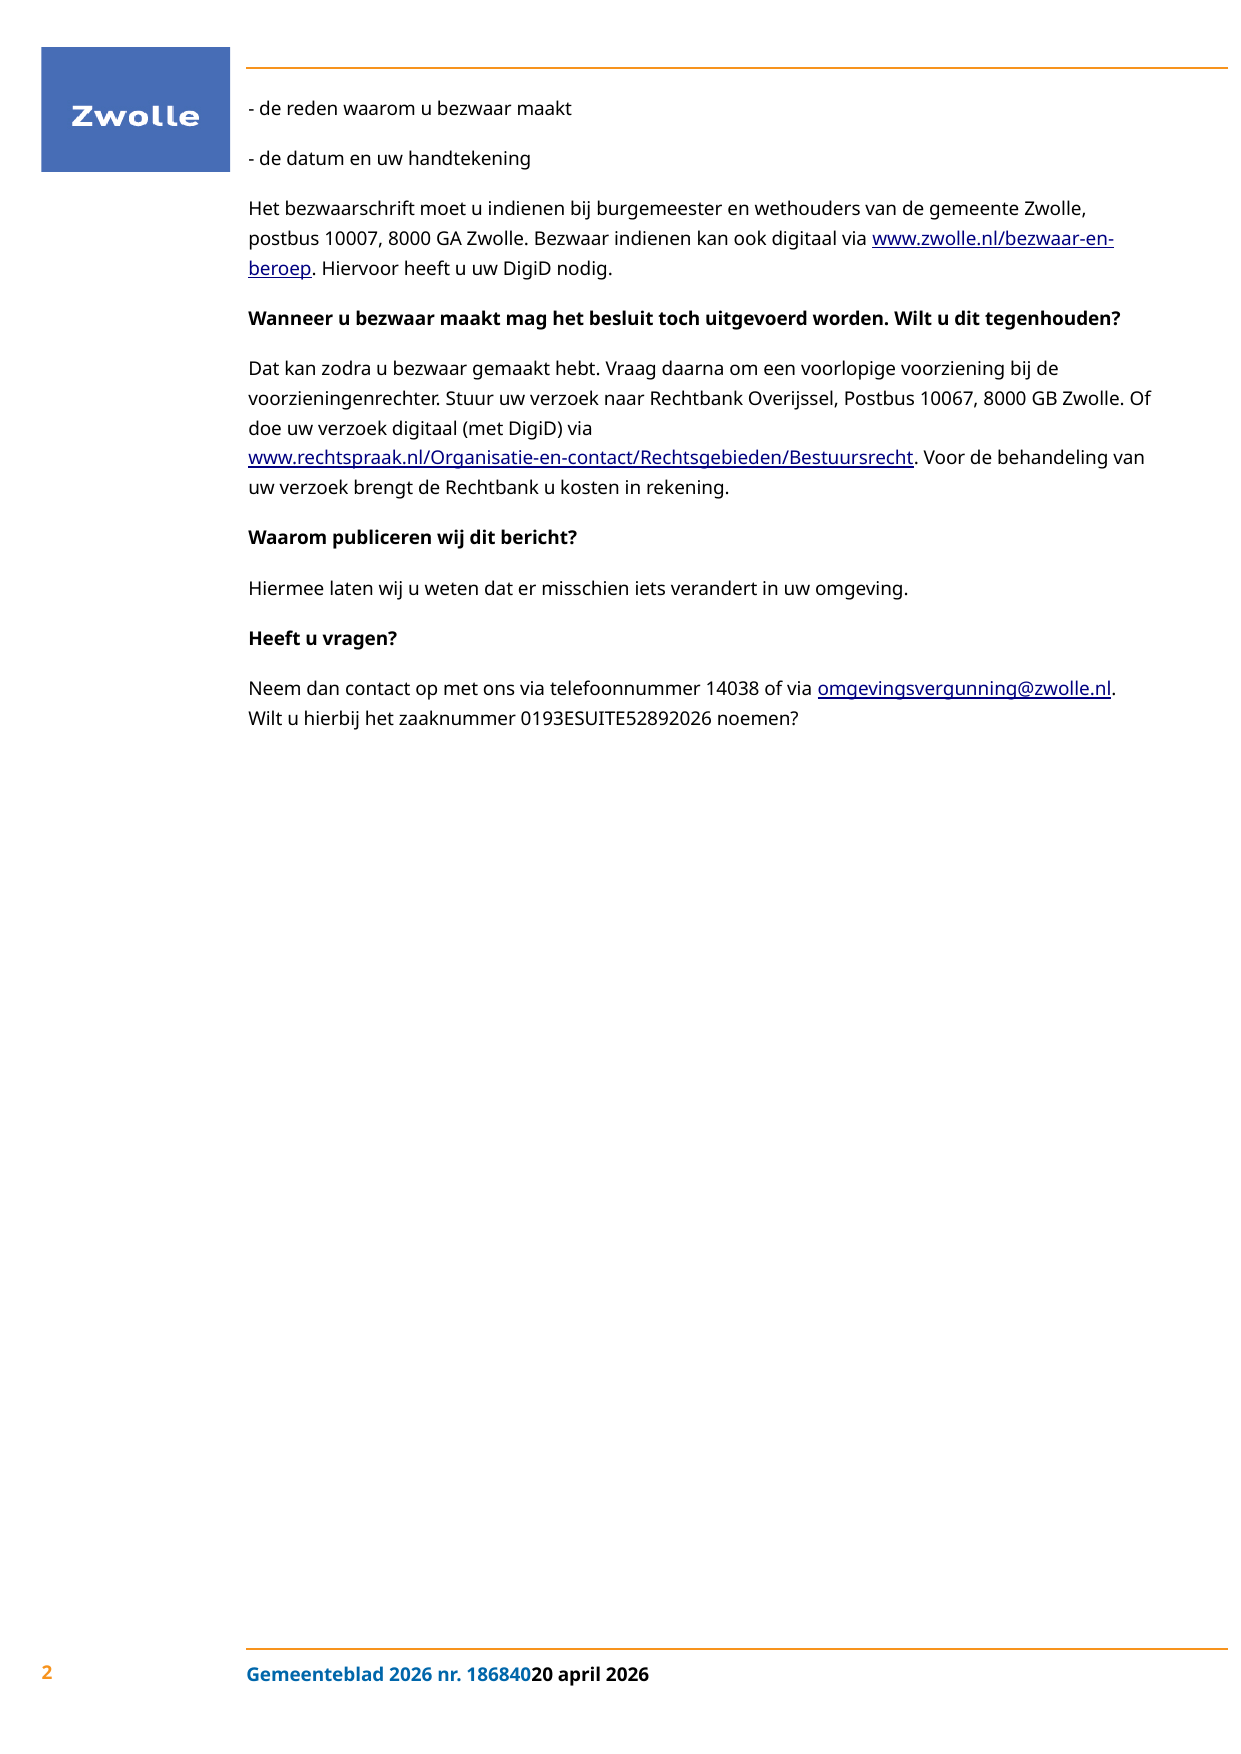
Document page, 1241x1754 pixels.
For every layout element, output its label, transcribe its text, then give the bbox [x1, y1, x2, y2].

picture [41, 47, 231, 172]
text Waarom publiceren wij dit bericht? [248, 524, 1152, 550]
text Dat kan zodra u bezwaar gemaakt hebt. Vraag daarna om een voorlopige voorziening bij de voorzieningenrechter. Stuur uw verzoek naar Rechtbank Overijssel, Postbus 10067, 8000 GB Zwolle. Of doe uw verzoek digitaal (met DigiD) via www.rechtspraak.nl/Organisatie-en-contact/Rechtsgebieden/Bestuursrecht. Voor de behandeling van uw verzoek brengt de Rechtbank u kosten in rekening. [248, 356, 1152, 500]
text Heeft u vragen? [248, 625, 1152, 651]
text Neem dan contact op met ons via telefoonnummer 14038 of via omgevingsvergunning@zwolle.nl. Wilt u hierbij het zaaknummer 0193ESUITE52892026 noemen? [248, 676, 1152, 731]
text Wanneer u bezwaar maakt mag het besluit toch uitgevoerd worden. Wilt u dit tegenhouden? [248, 305, 1152, 331]
text - de datum en uw handtekening [248, 145, 1152, 171]
text Hiermee laten wij u weten dat er misschien iets verandert in uw omgeving. [248, 575, 1152, 601]
text Het bezwaarschrift moet u indienen bij burgemeester en wethouders van de gemeente Zwolle, postbus 10007, 8000 GA Zwolle. Bezwaar indienen kan ook digitaal via www.zwolle.nl/bezwaar-en-beroep. Hiervoor heeft u uw DigiD nodig. [248, 196, 1152, 281]
text - de reden waarom u bezwaar maakt [248, 95, 1152, 121]
